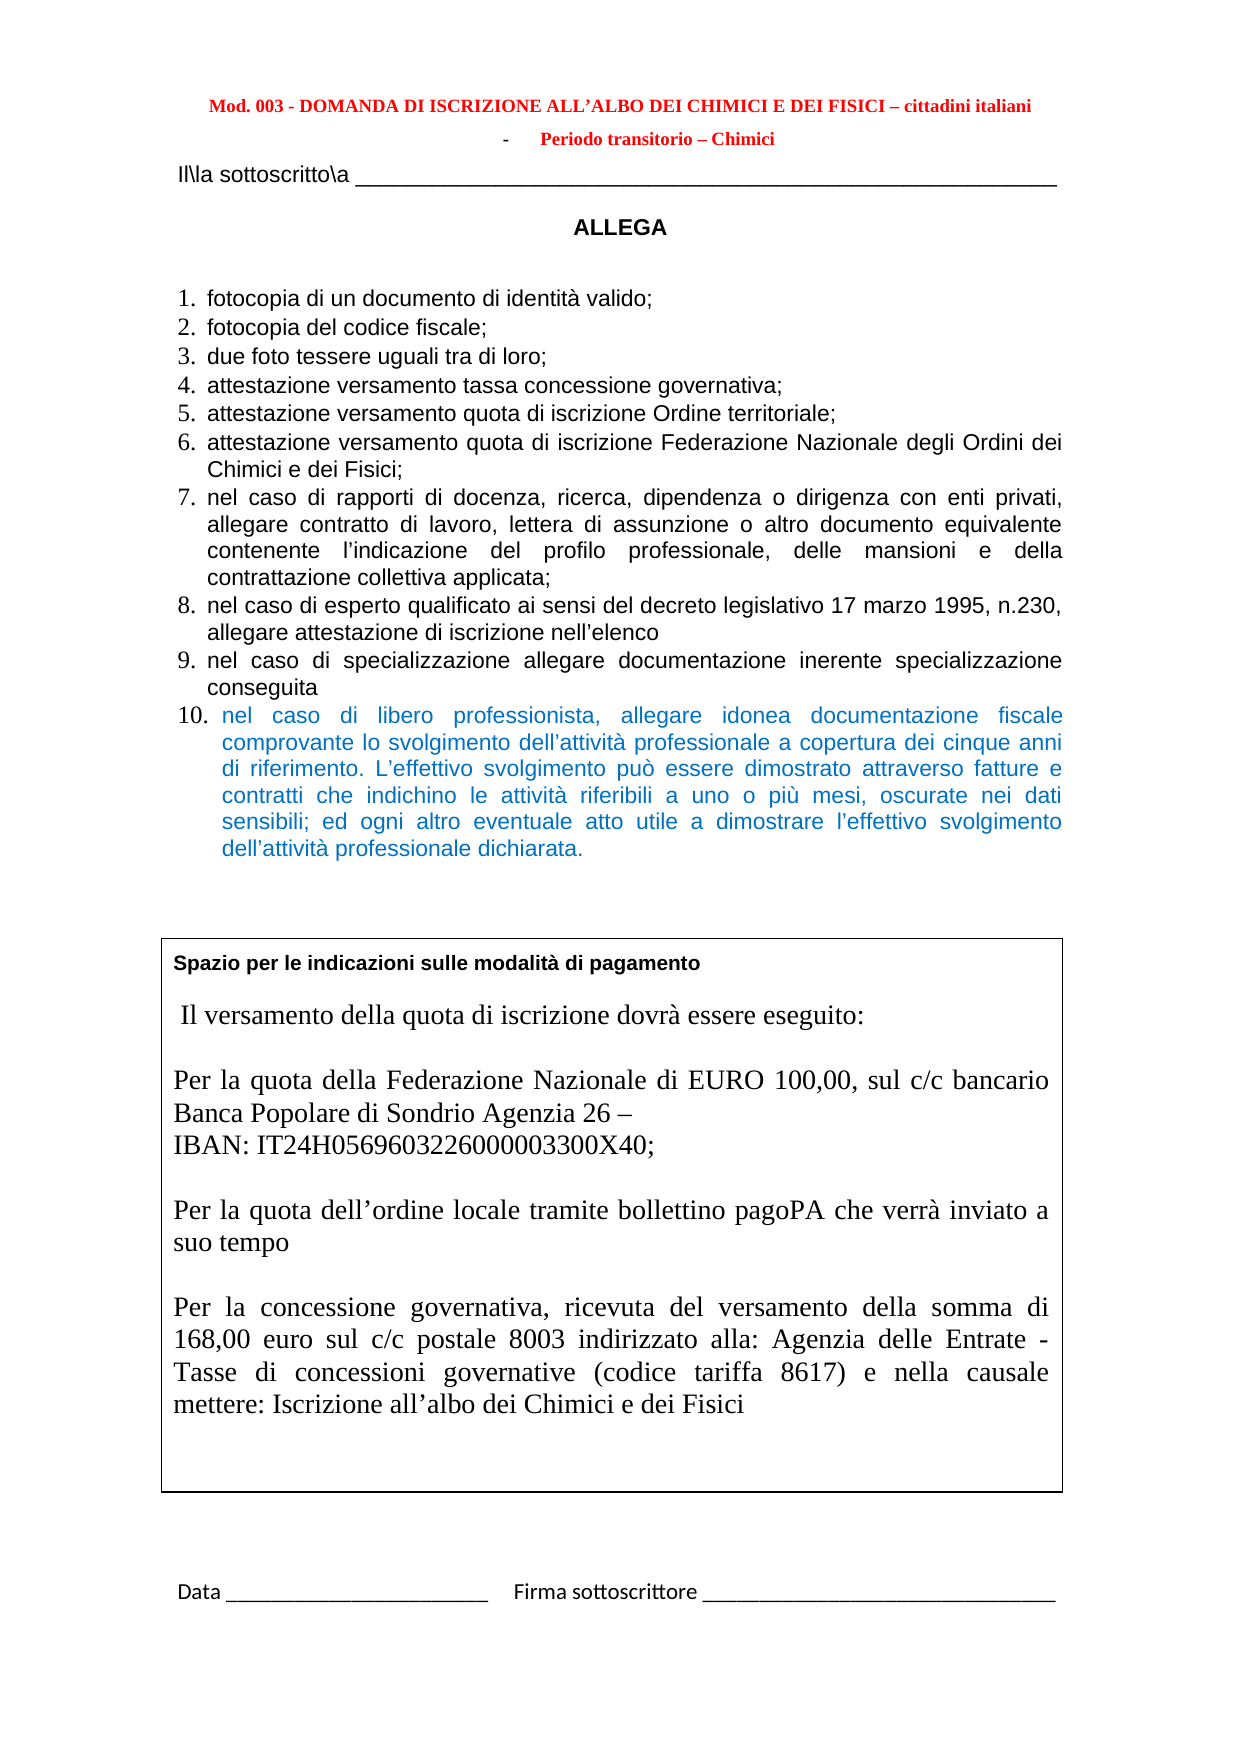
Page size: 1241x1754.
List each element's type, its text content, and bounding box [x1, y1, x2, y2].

list nel caso di rapporti di docenza, ricerca, dipendenza o dirigenza con enti privati, allegare contratto di lavoro, lettera di assunzione o altro documento equivalente contenente l’indicazione del profilo professionale, delle mansioni e della contrattazione collettiva applicata; [177, 482, 1063, 590]
list attestazione versamento quota di iscrizione Ordine territoriale; [177, 398, 1063, 427]
list nel caso di specializzazione allegare documentazione inerente specializzazione conseguita [177, 645, 1063, 700]
table_header Spazio per le indicazioni sulle modalità di pagamento Il versamento della quota di iscrizione dovrà essere eseguito: Per la quota della Federazione Nazionale di EURO 100,00, sul c/c bancario Banca Popolare di Sondrio Agenzia 26 – IBAN: IT24H0569603226000003300X40; Per la quota dell’ordine locale tramite bollettino pagoPA che verrà inviato a suo tempo Per la concessione governativa, ricevuta del versamento della somma di 168,00 euro sul c/c postale 8003 indirizzato alla: Agenzia delle Entrate - Tasse di concessioni governative (codice tariffa 8617) e nella causale mettere: Iscrizione all’albo dei Chimici e dei Fisici [162, 939, 1062, 1491]
list attestazione versamento tassa concessione governativa; [177, 370, 1063, 398]
list nel caso di libero professionista, allegare idonea documentazione fiscale comprovante lo svolgimento dell’attività professionale a copertura dei cinque anni di riferimento. L’effettivo svolgimento può essere dimostrato attraverso fatture e contratti che indichino le attività riferibili a uno o più mesi, oscurate nei dati sensibili; ed ogni altro eventuale atto utile a dimostrare l’effettivo svolgimento dell’attività professionale dichiarata. [177, 700, 1063, 861]
list fotocopia del codice fiscale; [177, 312, 1063, 341]
text Il\la sottoscritto\a _______________________________________________________ [177, 161, 1063, 188]
list due foto tessere uguali tra di loro; [177, 341, 1063, 370]
list nel caso di esperto qualificato ai sensi del decreto legislativo 17 marzo 1995, n.230, allegare attestazione di iscrizione nell’elenco [177, 590, 1063, 645]
list fotocopia di un documento di identità valido; [177, 283, 1063, 312]
list attestazione versamento quota di iscrizione Federazione Nazionale degli Ordini dei Chimici e dei Fisici; [177, 427, 1063, 482]
text ALLEGA [177, 214, 1063, 240]
